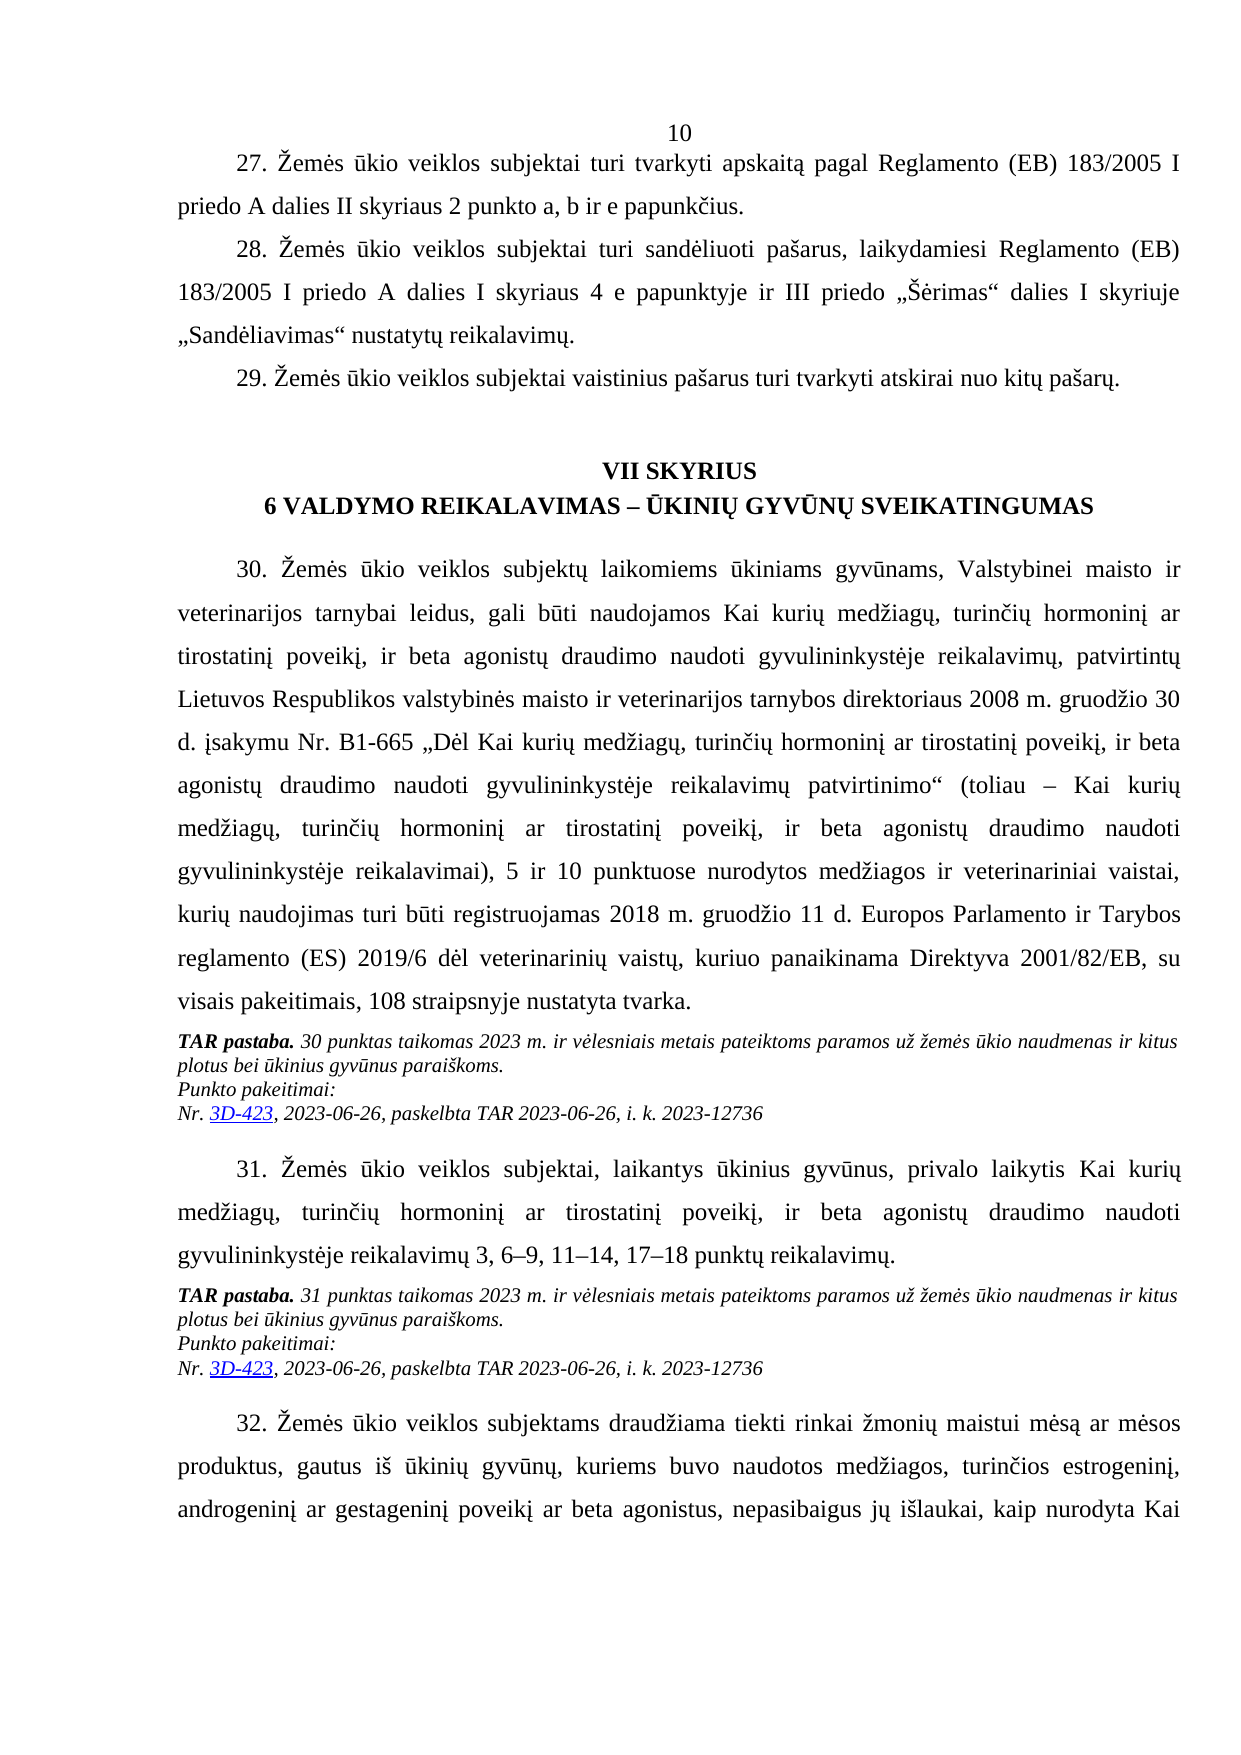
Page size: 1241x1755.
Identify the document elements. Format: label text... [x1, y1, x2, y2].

text 6 VALDYMO REIKALAVIMAS – ŪKINIŲ GYVŪNŲ SVEikatingumas [177, 484, 1181, 519]
text 27. Žemės ūkio veiklos subjektai turi tvarkyti apskaitą pagal Reglamento (EB) 183/2005 I priedo A dalies II skyriaus 2 punkto a, b ir e papunkčius. [177, 148, 1181, 219]
text TAR pastaba. 30 punktas taikomas 2023 m. ir vėlesniais metais pateiktoms paramos už žemės ūkio naudmenas ir kitus plotus bei ūkinius gyvūnus paraiškoms. [177, 1029, 1181, 1077]
text 32. Žemės ūkio veiklos subjektams draudžiama tiekti rinkai žmonių maistui mėsą ar mėsos produktus, gautus iš ūkinių gyvūnų, kuriems buvo naudotos medžiagos, turinčios estrogeninį, androgeninį ar gestageninį poveikį ar beta agonistus, nepasibaigus jų išlaukai, kaip nurodyta Kai [177, 1408, 1181, 1523]
text 31. Žemės ūkio veiklos subjektai, laikantys ūkinius gyvūnus, privalo laikytis Kai kurių medžiagų, turinčių hormoninį ar tirostatinį poveikį, ir beta agonistų draudimo naudoti gyvulininkystėje reikalavimų 3, 6–9, 11–14, 17–18 punktų reikalavimų. [177, 1154, 1181, 1269]
text Nr. 3D-423, 2023-06-26, paskelbta TAR 2023-06-26, i. k. 2023-12736 [177, 1101, 1181, 1125]
text TAR pastaba. 31 punktas taikomas 2023 m. ir vėlesniais metais pateiktoms paramos už žemės ūkio naudmenas ir kitus plotus bei ūkinius gyvūnus paraiškoms. [177, 1283, 1181, 1331]
text 28. Žemės ūkio veiklos subjektai turi sandėliuoti pašarus, laikydamiesi Reglamento (EB) 183/2005 I priedo A dalies I skyriaus 4 e papunktyje ir III priedo „Šėrimas“ dalies I skyriuje „Sandėliavimas“ nustatytų reikalavimų. [177, 234, 1181, 349]
text Punkto pakeitimai: [177, 1331, 1181, 1355]
text VII Skyrius [177, 449, 1181, 484]
text 30. Žemės ūkio veiklos subjektų laikomiems ūkiniams gyvūnams, Valstybinei maisto ir veterinarijos tarnybai leidus, gali būti naudojamos Kai kurių medžiagų, turinčių hormoninį ar tirostatinį poveikį, ir beta agonistų draudimo naudoti gyvulininkystėje reikalavimų, patvirtintų Lietuvos Respublikos valstybinės maisto ir veterinarijos tarnybos direktoriaus 2008 m. gruodžio 30 d. įsakymu Nr. B1-665 „Dėl Kai kurių medžiagų, turinčių hormoninį ar tirostatinį poveikį, ir beta agonistų draudimo naudoti gyvulininkystėje reikalavimų patvirtinimo“ (toliau – Kai kurių medžiagų, turinčių hormoninį ar tirostatinį poveikį, ir beta agonistų draudimo naudoti gyvulininkystėje reikalavimai), 5 ir 10 punktuose nurodytos medžiagos ir veterinariniai vaistai, kurių naudojimas turi būti registruojamas 2018 m. gruodžio 11 d. Europos Parlamento ir Tarybos reglamento (ES) 2019/6 dėl veterinarinių vaistų, kuriuo panaikinama Direktyva 2001/82/EB, su visais pakeitimais, 108 straipsnyje nustatyta tvarka. [177, 554, 1181, 1014]
text Nr. 3D-423, 2023-06-26, paskelbta TAR 2023-06-26, i. k. 2023-12736 [177, 1355, 1181, 1379]
text Punkto pakeitimai: [177, 1077, 1181, 1101]
text 29. Žemės ūkio veiklos subjektai vaistinius pašarus turi tvarkyti atskirai nuo kitų pašarų. [177, 363, 1181, 392]
